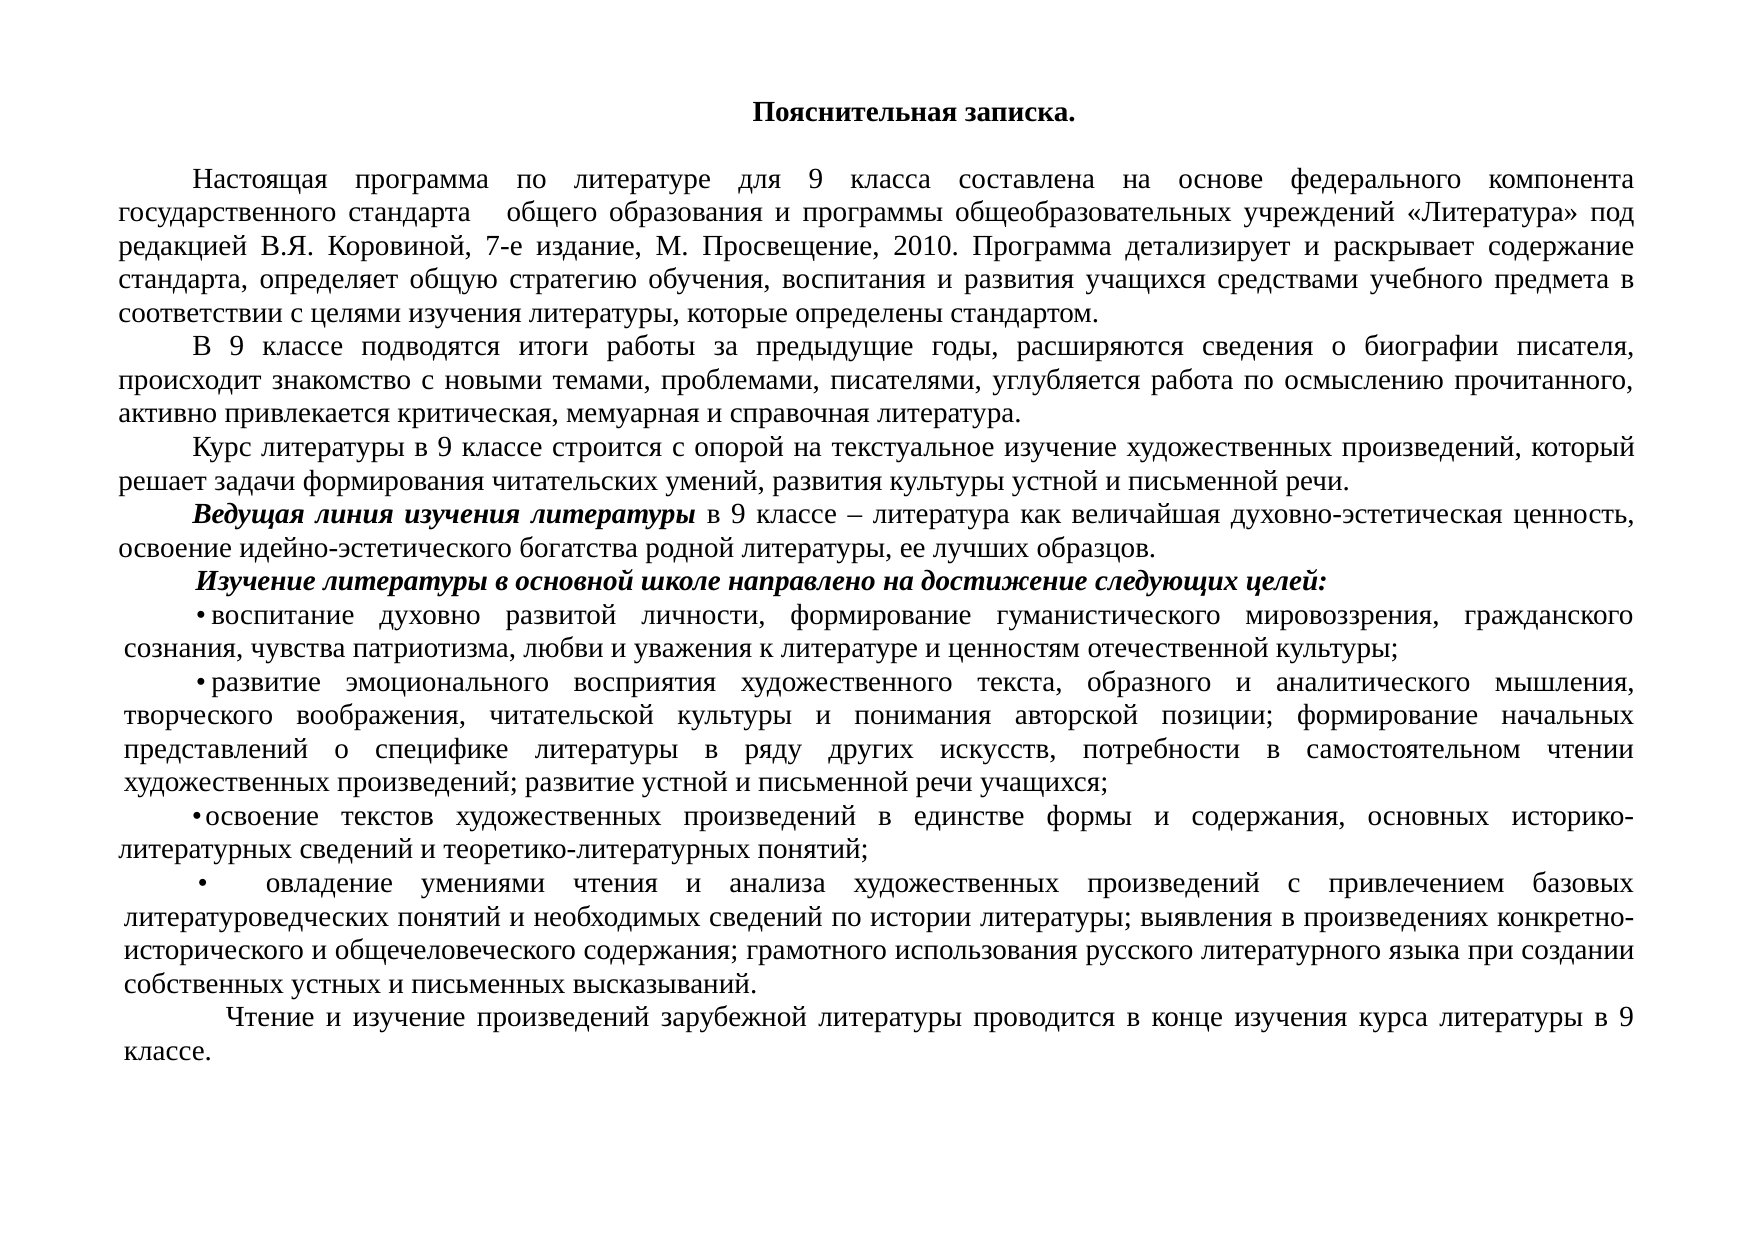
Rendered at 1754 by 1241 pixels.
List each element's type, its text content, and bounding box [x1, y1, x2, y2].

list развитие эмоционального восприятия художественного текста, образного и аналитического мышления, творческого воображения, читательской культуры и понимания авторской позиции; формирование начальных представлений о специфике литературы в ряду других искусств, потребности в самостоятельном чтении художественных произведений; развитие устной и письменной речи учащихся; [124, 664, 1636, 798]
list воспитание духовно развитой личности, формирование гуманистического мировоззрения, гражданского сознания, чувства патриотизма, любви и уважения к литературе и ценностям отечественной культуры; [124, 597, 1635, 664]
text В 9 классе подводятся итоги работы за предыдущие годы, расширяются сведения о биографии писателя, происходит знакомство с новыми темами, проблемами, писателями, углубляется работа по осмыслению прочитанного, активно привлекается критическая, мемуарная и справочная литература. [118, 328, 1636, 429]
list освоение текстов художественных произведений в единстве формы и содержания, основных историко-литературных сведений и теоретико-литературных понятий; [118, 798, 1636, 865]
text Чтение и изучение произведений зарубежной литературы проводится в конце изучения курса литературы в 9 классе. [124, 999, 1636, 1066]
text Настоящая программа по литературе для 9 класса составлена на основе федерального компонента государственного стандарта общего образования и программы общеобразовательных учреждений «Литература» под редакцией В.Я. Коровиной, 7-е издание, М. Просвещение, 2010. Программа детализирует и раскрывает содержание стандарта, определяет общую стратегию обучения, воспитания и развития учащихся средствами учебного предмета в соответствии с целями изучения литературы, которые определены стандартом. [118, 161, 1636, 328]
text Пояснительная записка. [118, 94, 1636, 127]
text Курс литературы в 9 классе строится с опорой на текстуальное изучение художественных произведений, который решает задачи формирования читательских умений, развития культуры устной и письменной речи. [118, 429, 1636, 496]
text Ведущая линия изучения литературы в 9 классе – литература как величайшая духовно-эстетическая ценность, освоение идейно-эстетического богатства родной литературы, ее лучших образцов. [118, 496, 1636, 563]
list овладение умениями чтения и анализа художественных произведений с привлечением базовых литературоведческих понятий и необходимых сведений по истории литературы; выявления в произведениях конкретно-исторического и общечеловеческого содержания; грамотного использования русского литературного языка при создании собственных устных и письменных высказываний. [124, 865, 1636, 999]
text Изучение литературы в основной школе направлено на достижение следующих целей: [195, 563, 1636, 597]
